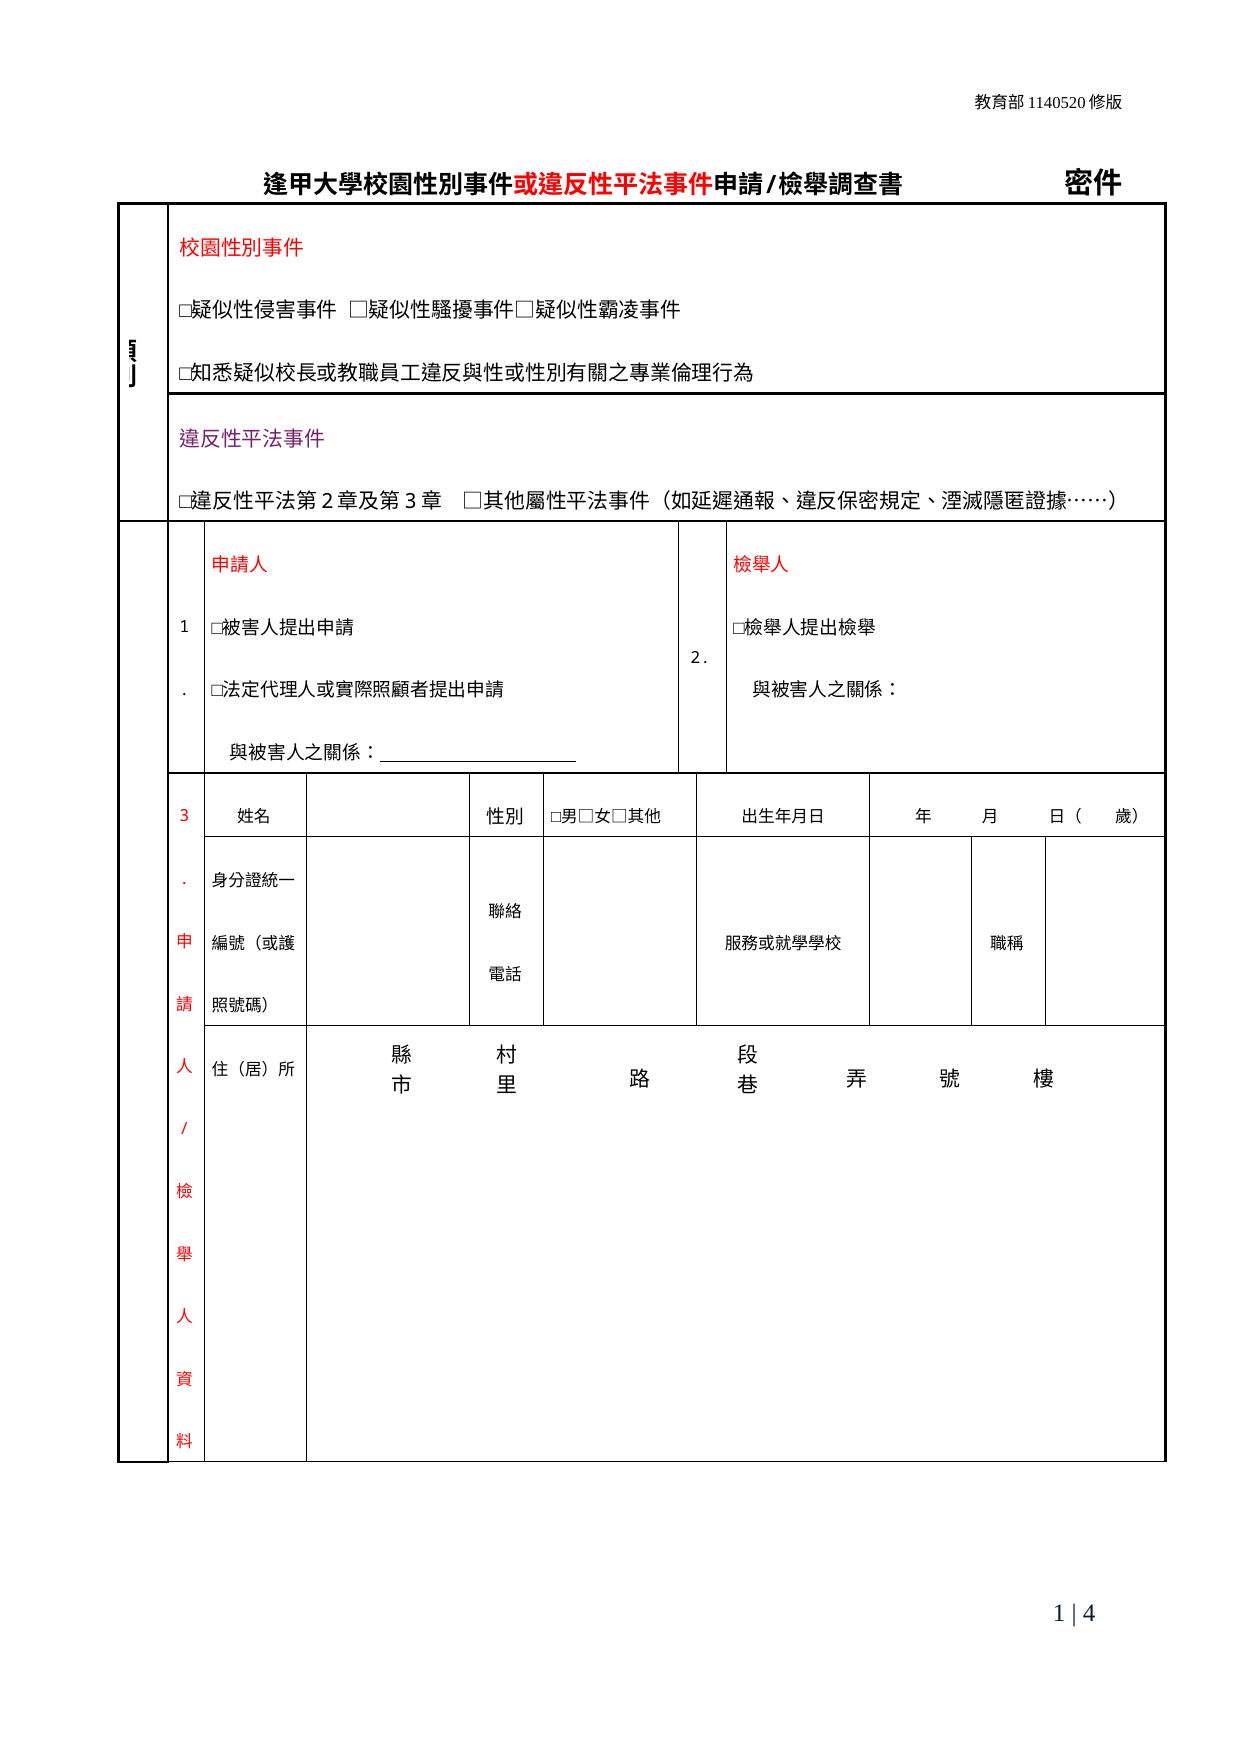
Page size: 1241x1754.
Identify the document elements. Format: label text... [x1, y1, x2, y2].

table_cell [307, 774, 469, 836]
table_cell [1167, 392, 1171, 520]
table_header 類別 [120, 205, 167, 520]
table_cell 姓名 [205, 774, 306, 836]
table_cell 縣市 村里 路 段巷 弄 號 樓 [307, 1026, 1164, 1461]
table_cell [1167, 836, 1171, 1025]
table_cell 申請人或檢舉人資料 [120, 522, 167, 1461]
table_cell 申請人 □被害人提出申請 □法定代理人或實際照顧者提出申請 與被害人之關係： [205, 522, 678, 772]
table_cell 出生年月日 [697, 774, 869, 836]
table_cell 身分證統一編號（或護照號碼） [205, 837, 306, 1025]
table_cell 檢舉人 □檢舉人提出檢舉 與被害人之關係： [727, 522, 1164, 772]
table_cell 2. [679, 522, 726, 772]
table_cell [870, 837, 971, 1025]
table_cell 性別 [470, 774, 543, 836]
table_cell □男□女□其他 [544, 774, 696, 836]
table_cell [1167, 1025, 1171, 1461]
table_cell 年 月 日（ 歲） [870, 774, 1164, 836]
table_cell [307, 837, 469, 1025]
table_cell [1167, 520, 1171, 772]
table_cell [544, 837, 696, 1025]
table_cell 服務或就學學校 [697, 837, 869, 1025]
text 逢甲大學校園性別事件或違反性平法事件申請/檢舉調查書 密件 [118, 139, 1122, 202]
table_cell 住（居）所 [205, 1026, 306, 1461]
table_cell 1. [169, 522, 204, 772]
table_cell 違反性平法事件 □違反性平法第2章及第3章 □其他屬性平法事件（如延遲通報、違反保密規定、湮滅隱匿證據……） [169, 395, 1164, 520]
table_header [1167, 202, 1171, 392]
table_header 校園性別事件 □疑似性侵害事件 □疑似性騷擾事件□疑似性霸凌事件 □知悉疑似校長或教職員工違反與性或性別有關之專業倫理行為 [169, 205, 1164, 392]
table_cell 聯絡 電話 [470, 837, 543, 1025]
table_cell [1167, 772, 1171, 836]
table_cell 3.申請人/檢舉人資料 [169, 774, 204, 1461]
table_cell 職稱 [972, 837, 1045, 1025]
table_cell [1046, 837, 1164, 1025]
